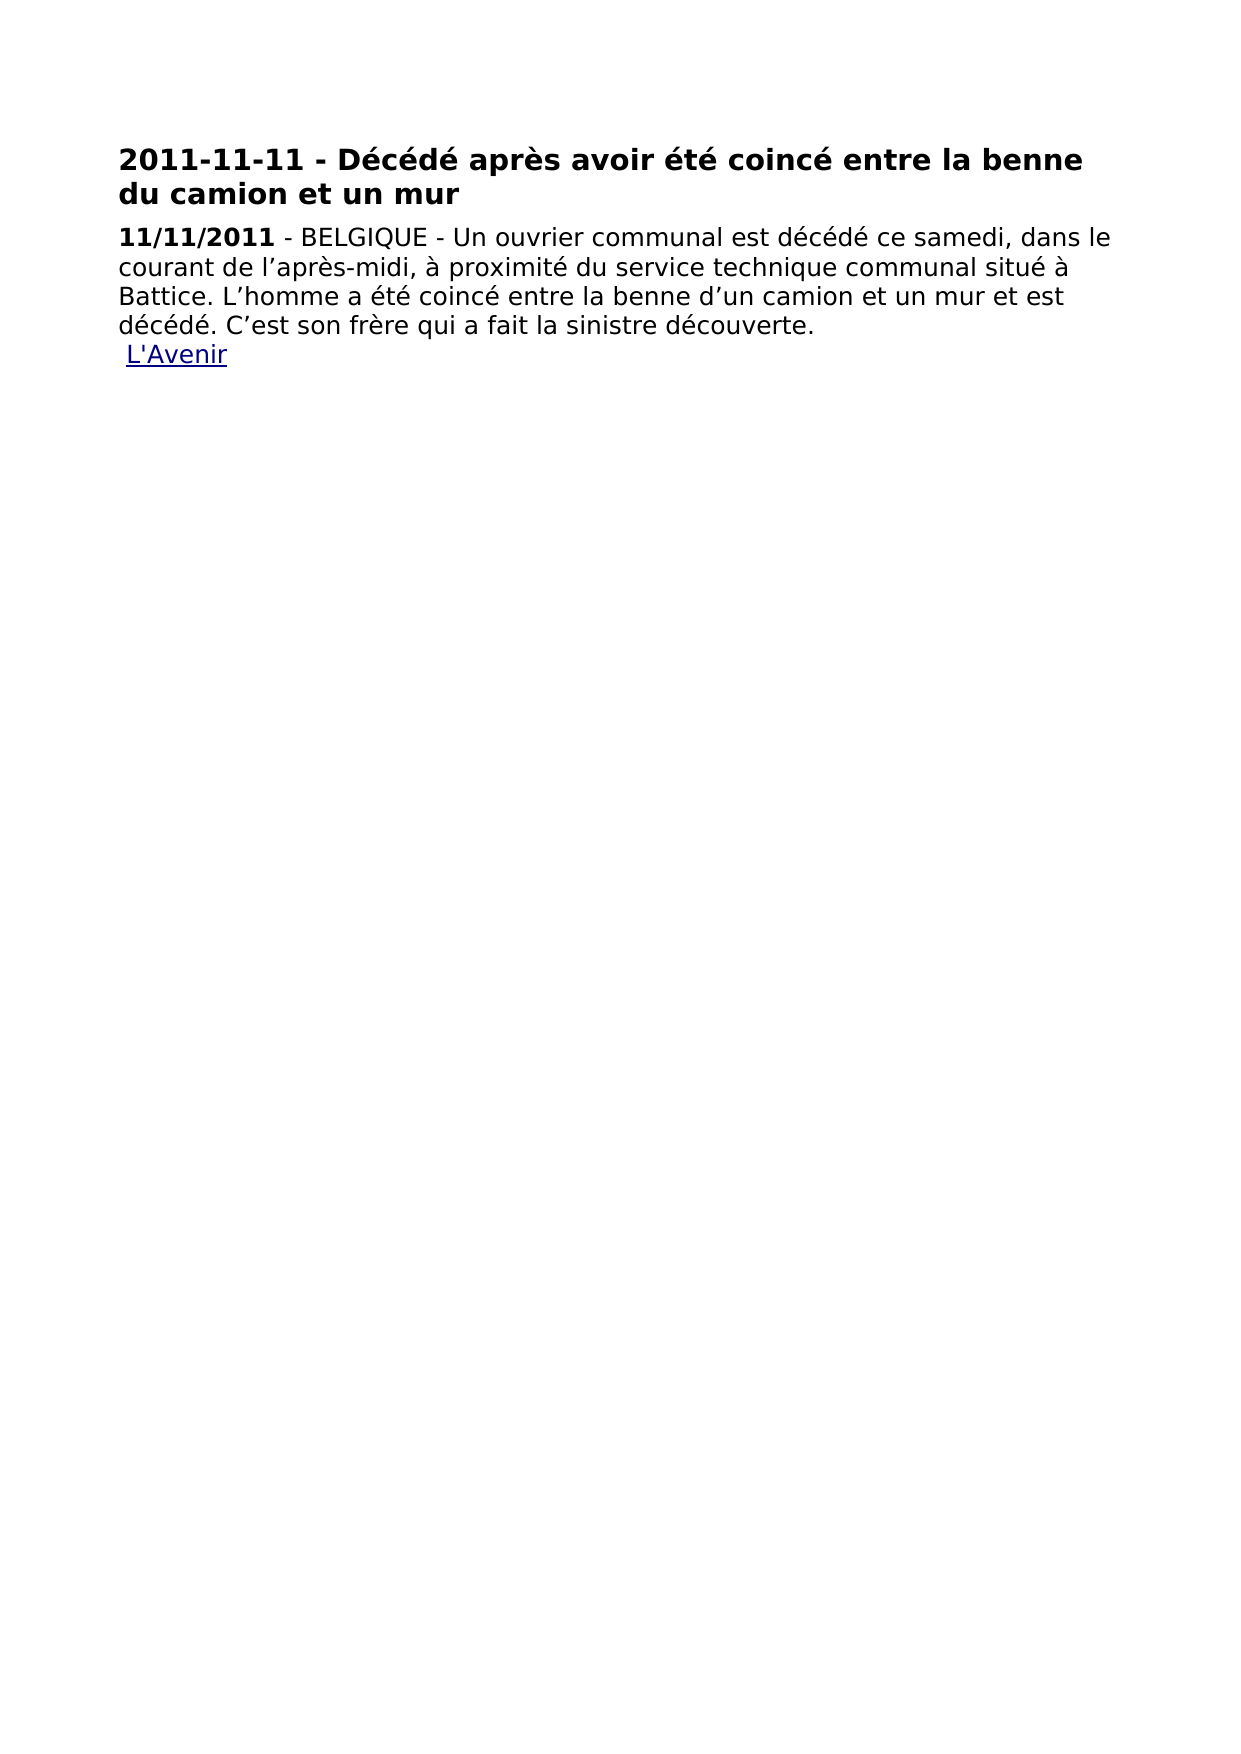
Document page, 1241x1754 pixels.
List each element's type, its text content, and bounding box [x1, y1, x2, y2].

text 11/11/2011 - BELGIQUE - Un ouvrier communal est décédé ce samedi, dans le courant de l’après-midi, à proximité du service technique communal situé à Battice. L’homme a été coincé entre la benne d’un camion et un mur et est décédé. C’est son frère qui a fait la sinistre découverte. L'Avenir [118, 223, 1122, 369]
subtitle 2011-11-11 - Décédé après avoir été coincé entre la benne du camion et un mur [118, 143, 1122, 211]
